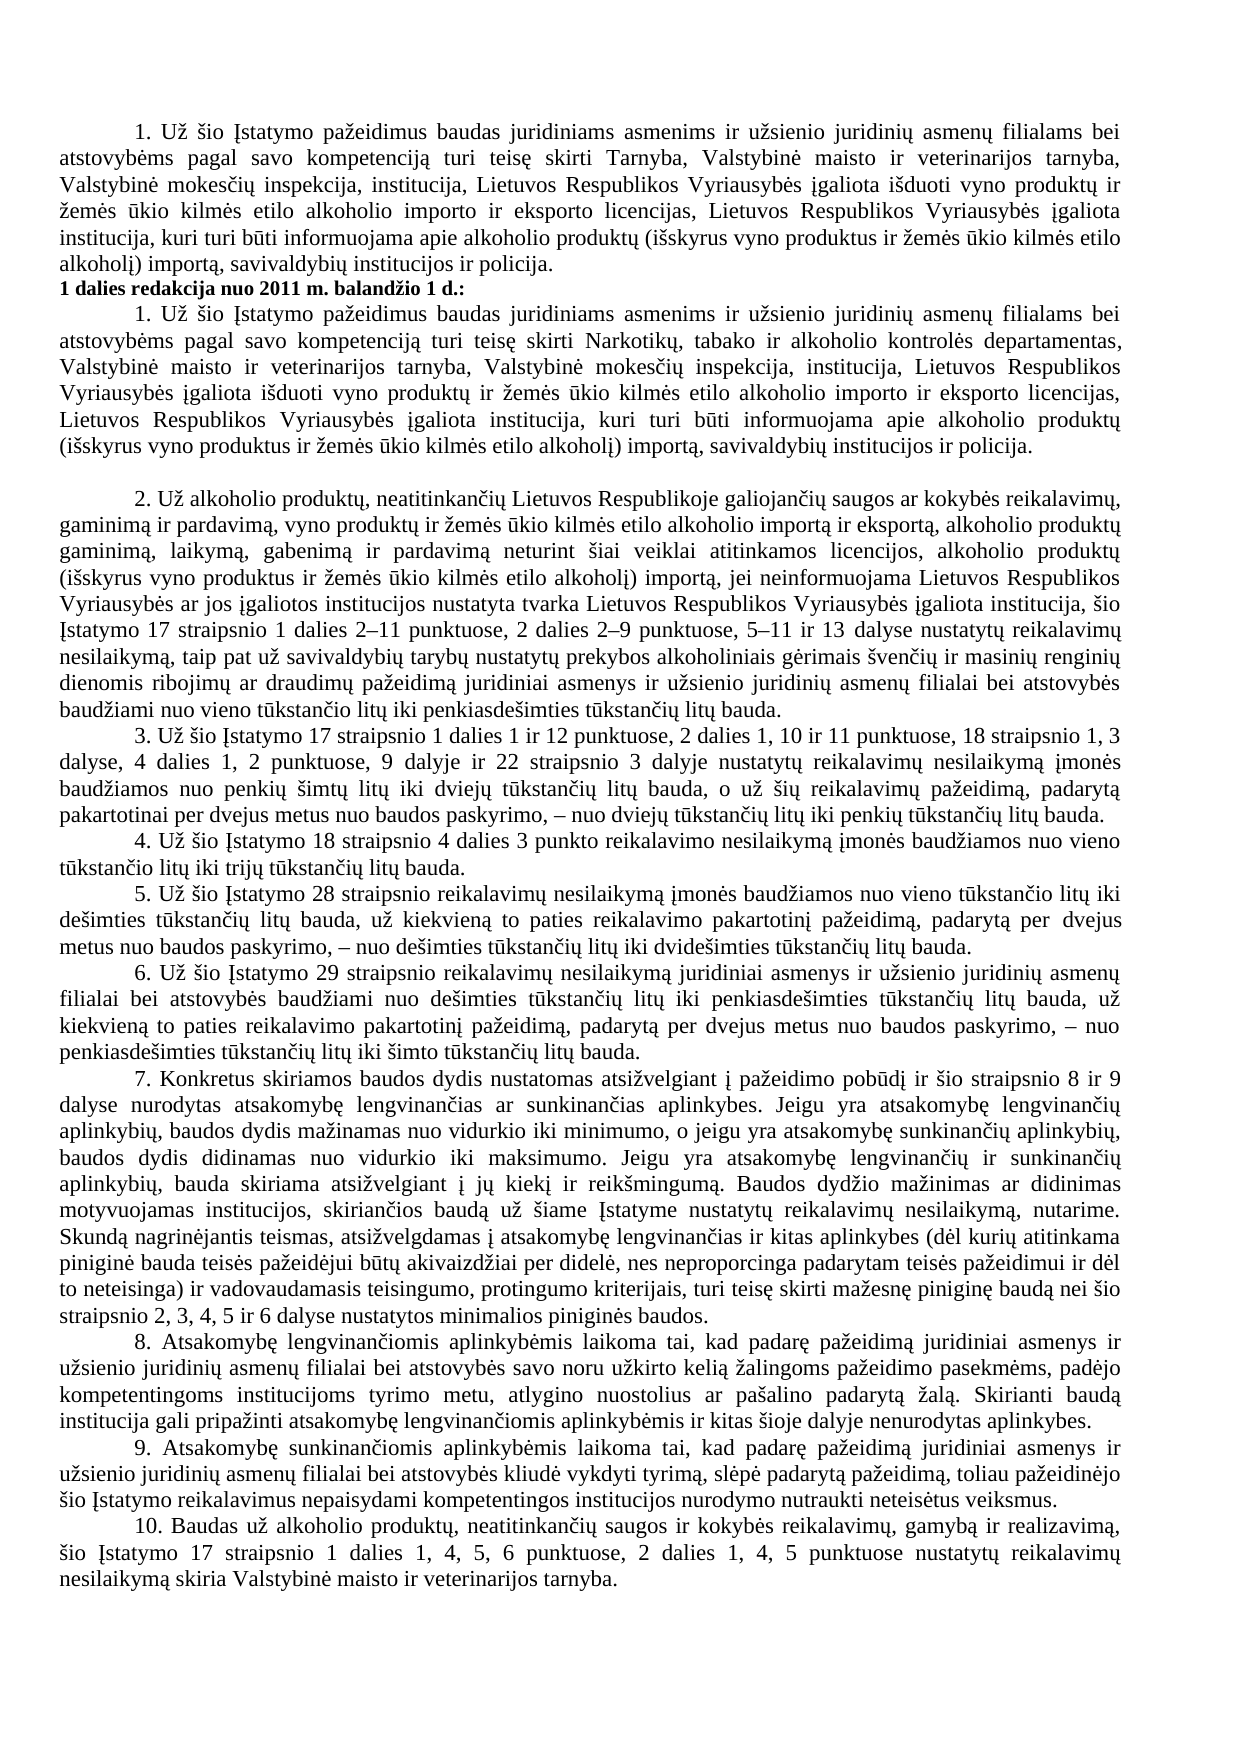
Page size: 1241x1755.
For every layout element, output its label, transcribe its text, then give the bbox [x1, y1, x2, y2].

text 8. Atsakomybę lengvinančiomis aplinkybėmis laikoma tai, kad padarę pažeidimą juridiniai asmenys ir užsienio juridinių asmenų filialai bei atstovybės savo noru užkirto kelią žalingoms pažeidimo pasekmėms, padėjo kompetentingoms institucijoms tyrimo metu, atlygino nuostolius ar pašalino padarytą žalą. Skirianti baudą institucija gali pripažinti atsakomybę lengvinančiomis aplinkybėmis ir kitas šioje dalyje nenurodytas aplinkybes. [59, 1328, 1122, 1433]
text 1. Už šio Įstatymo pažeidimus baudas juridiniams asmenims ir užsienio juridinių asmenų filialams bei atstovybėms pagal savo kompetenciją turi teisę skirti Tarnyba, Valstybinė maisto ir veterinarijos tarnyba, Valstybinė mokesčių inspekcija, institucija, Lietuvos Respublikos Vyriausybės įgaliota išduoti vyno produktų ir žemės ūkio kilmės etilo alkoholio importo ir eksporto licencijas, Lietuvos Respublikos Vyriausybės įgaliota institucija, kuri turi būti informuojama apie alkoholio produktų (išskyrus vyno produktus ir žemės ūkio kilmės etilo alkoholį) importą, savivaldybių institucijos ir policija. [59, 118, 1122, 276]
text 9. Atsakomybę sunkinančiomis aplinkybėmis laikoma tai, kad padarę pažeidimą juridiniai asmenys ir užsienio juridinių asmenų filialai bei atstovybės kliudė vykdyti tyrimą, slėpė padarytą pažeidimą, toliau pažeidinėjo šio Įstatymo reikalavimus nepaisydami kompetentingos institucijos nurodymo nutraukti neteisėtus veiksmus. [59, 1433, 1122, 1513]
text 6. Už šio Įstatymo 29 straipsnio reikalavimų nesilaikymą juridiniai asmenys ir užsienio juridinių asmenų filialai bei atstovybės baudžiami nuo dešimties tūkstančių litų iki penkiasdešimties tūkstančių litų bauda, už kiekvieną to paties reikalavimo pakartotinį pažeidimą, padarytą per dvejus metus nuo baudos paskyrimo, – nuo penkiasdešimties tūkstančių litų iki šimto tūkstančių litų bauda. [59, 959, 1122, 1064]
text 3. Už šio Įstatymo 17 straipsnio 1 dalies 1 ir 12 punktuose, 2 dalies 1, 10 ir 11 punktuose, 18 straipsnio 1, 3 dalyse, 4 dalies 1, 2 punktuose, 9 dalyje ir 22 straipsnio 3 dalyje nustatytų reikalavimų nesilaikymą įmonės baudžiamos nuo penkių šimtų litų iki dviejų tūkstančių litų bauda, o už šių reikalavimų pažeidimą, padarytą pakartotinai per dvejus metus nuo baudos paskyrimo, – nuo dviejų tūkstančių litų iki penkių tūkstančių litų bauda. [59, 722, 1122, 827]
text 4. Už šio Įstatymo 18 straipsnio 4 dalies 3 punkto reikalavimo nesilaikymą įmonės baudžiamos nuo vieno tūkstančio litų iki trijų tūkstančių litų bauda. [59, 827, 1122, 880]
text 10. Baudas už alkoholio produktų, neatitinkančių saugos ir kokybės reikalavimų, gamybą ir realizavimą, šio Įstatymo 17 straipsnio 1 dalies 1, 4, 5, 6 punktuose, 2 dalies 1, 4, 5 punktuose nustatytų reikalavimų nesilaikymą skiria Valstybinė maisto ir veterinarijos tarnyba. [59, 1513, 1122, 1592]
text 2. Už alkoholio produktų, neatitinkančių Lietuvos Respublikoje galiojančių saugos ar kokybės reikalavimų, gaminimą ir pardavimą, vyno produktų ir žemės ūkio kilmės etilo alkoholio importą ir eksportą, alkoholio produktų gaminimą, laikymą, gabenimą ir pardavimą neturint šiai veiklai atitinkamos licencijos, alkoholio produktų (išskyrus vyno produktus ir žemės ūkio kilmės etilo alkoholį) importą, jei neinformuojama Lietuvos Respublikos Vyriausybės ar jos įgaliotos institucijos nustatyta tvarka Lietuvos Respublikos Vyriausybės įgaliota institucija, šio Įstatymo 17 straipsnio 1 dalies 2–11 punktuose, 2 dalies 2–9 punktuose, 5–11 ir 13 dalyse nustatytų reikalavimų nesilaikymą, taip pat už savivaldybių tarybų nustatytų prekybos alkoholiniais gėrimais švenčių ir masinių renginių dienomis ribojimų ar draudimų pažeidimą juridiniai asmenys ir užsienio juridinių asmenų filialai bei atstovybės baudžiami nuo vieno tūkstančio litų iki penkiasdešimties tūkstančių litų bauda. [59, 485, 1122, 722]
text 5. Už šio Įstatymo 28 straipsnio reikalavimų nesilaikymą įmonės baudžiamos nuo vieno tūkstančio litų iki dešimties tūkstančių litų bauda, už kiekvieną to paties reikalavimo pakartotinį pažeidimą, padarytą per dvejus metus nuo baudos paskyrimo, – nuo dešimties tūkstančių litų iki dvidešimties tūkstančių litų bauda. [59, 880, 1122, 959]
text 7. Konkretus skiriamos baudos dydis nustatomas atsižvelgiant į pažeidimo pobūdį ir šio straipsnio 8 ir 9 dalyse nurodytas atsakomybę lengvinančias ar sunkinančias aplinkybes. Jeigu yra atsakomybę lengvinančių aplinkybių, baudos dydis mažinamas nuo vidurkio iki minimumo, o jeigu yra atsakomybę sunkinančių aplinkybių, baudos dydis didinamas nuo vidurkio iki maksimumo. Jeigu yra atsakomybę lengvinančių ir sunkinančių aplinkybių, bauda skiriama atsižvelgiant į jų kiekį ir reikšmingumą. Baudos dydžio mažinimas ar didinimas motyvuojamas institucijos, skiriančios baudą už šiame Įstatyme nustatytų reikalavimų nesilaikymą, nutarime. Skundą nagrinėjantis teismas, atsižvelgdamas į atsakomybę lengvinančias ir kitas aplinkybes (dėl kurių atitinkama piniginė bauda teisės pažeidėjui būtų akivaizdžiai per didelė, nes neproporcinga padarytam teisės pažeidimui ir dėl to neteisinga) ir vadovaudamasis teisingumo, protingumo kriterijais, turi teisę skirti mažesnę piniginę baudą nei šio straipsnio 2, 3, 4, 5 ir 6 dalyse nustatytos minimalios piniginės baudos. [59, 1064, 1122, 1328]
text 1. Už šio Įstatymo pažeidimus baudas juridiniams asmenims ir užsienio juridinių asmenų filialams bei atstovybėms pagal savo kompetenciją turi teisę skirti Narkotikų, tabako ir alkoholio kontrolės departamentas, Valstybinė maisto ir veterinarijos tarnyba, Valstybinė mokesčių inspekcija, institucija, Lietuvos Respublikos Vyriausybės įgaliota išduoti vyno produktų ir žemės ūkio kilmės etilo alkoholio importo ir eksporto licencijas, Lietuvos Respublikos Vyriausybės įgaliota institucija, kuri turi būti informuojama apie alkoholio produktų (išskyrus vyno produktus ir žemės ūkio kilmės etilo alkoholį) importą, savivaldybių institucijos ir policija. [59, 300, 1122, 458]
text 1 dalies redakcija nuo 2011 m. balandžio 1 d.: [59, 276, 1122, 300]
